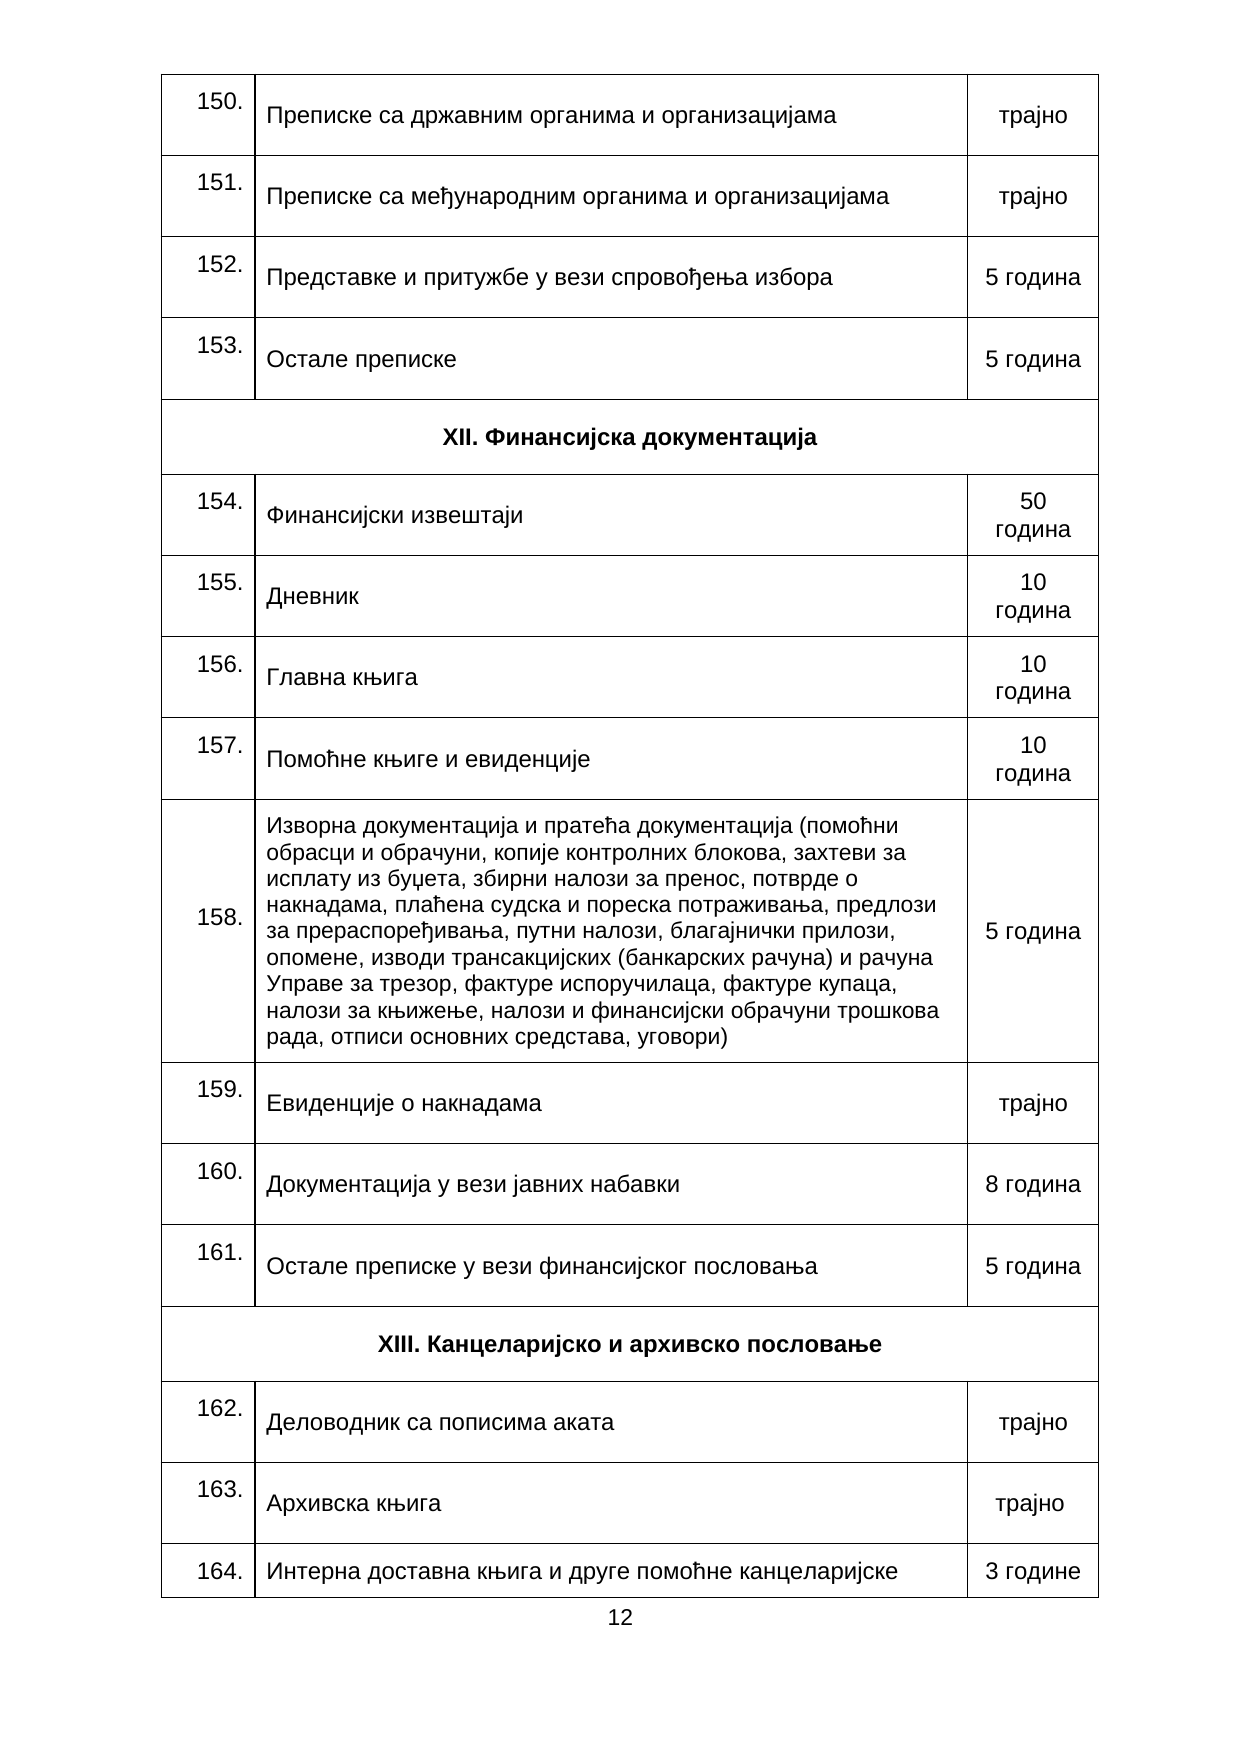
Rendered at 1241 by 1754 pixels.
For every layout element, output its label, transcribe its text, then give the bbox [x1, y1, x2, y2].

table_cell трајно [968, 75, 1098, 155]
table_cell 5 година [968, 318, 1098, 398]
table_cell Преписке са државним органима и организацијама [256, 75, 967, 155]
table_cell трајно [968, 1382, 1098, 1462]
table_cell [162, 1382, 254, 1462]
table_cell Помоћне књиге и евиденције [256, 718, 967, 798]
table_cell [162, 800, 254, 1062]
table_cell [162, 1463, 254, 1543]
table_cell Архивска књига [256, 1463, 967, 1543]
table_cell трајно [968, 156, 1098, 236]
table_cell Документација у вези јавних набавки [256, 1144, 967, 1224]
table_cell [162, 718, 254, 798]
table_cell Главна књига [256, 637, 967, 717]
table_cell XIII. Канцеларијско и архивско пословање [162, 1307, 1098, 1381]
table_cell [162, 1225, 254, 1306]
table_cell Дневник [256, 556, 967, 636]
table_cell 3 године [968, 1544, 1098, 1597]
table_cell [162, 637, 254, 717]
table_cell Представке и притужбе у вези спровођења избора [256, 237, 967, 317]
table_cell 8 година [968, 1144, 1098, 1224]
table_cell Остале преписке у вези финансијског пословања [256, 1225, 967, 1306]
table_cell [162, 237, 254, 317]
table_cell [162, 318, 254, 398]
table_cell 10 година [968, 637, 1098, 717]
table_cell [162, 156, 254, 236]
table_cell [162, 1063, 254, 1143]
table_cell 10 година [968, 556, 1098, 636]
table_cell [162, 75, 254, 155]
table_cell трајно [968, 1463, 1098, 1543]
table_cell Остале преписке [256, 318, 967, 398]
table_cell Преписке са међународним органима и организацијама [256, 156, 967, 236]
table_cell 50 година [968, 475, 1098, 555]
table_cell 5 година [968, 800, 1098, 1062]
table_cell 10 година [968, 718, 1098, 798]
table_cell Евиденције о накнадама [256, 1063, 967, 1143]
table_cell [162, 475, 254, 555]
table_cell [162, 1144, 254, 1224]
table_cell Интерна доставна књига и друге помоћне канцеларијске [256, 1544, 967, 1597]
table_cell 5 година [968, 1225, 1098, 1306]
table_cell [162, 556, 254, 636]
table_cell Финансијски извештаји [256, 475, 967, 555]
table_cell [162, 1544, 254, 1597]
table_cell Изворна документација и пратећа документација (помоћни обрасци и обрачуни, копије контролних блокова, захтеви за исплату из буџета, збирни налози за пренос, потврде о накнадама, плаћена судска и пореска потраживања, предлози за прераспоређивања, путни налози, благајнички прилози, опомене, изводи трансакцијских (банкарских рачуна) и рачуна Управе за трезор, фактуре испоручилаца, фактуре купаца, налози за књижење, налози и финансијски обрачуни трошкова рада, отписи основних средстава, уговори) [256, 800, 967, 1062]
table_cell Деловодник са пописима аката [256, 1382, 967, 1462]
table_cell трајно [968, 1063, 1098, 1143]
table_cell 5 година [968, 237, 1098, 317]
table_cell XII. Финансијска документација [162, 400, 1098, 473]
